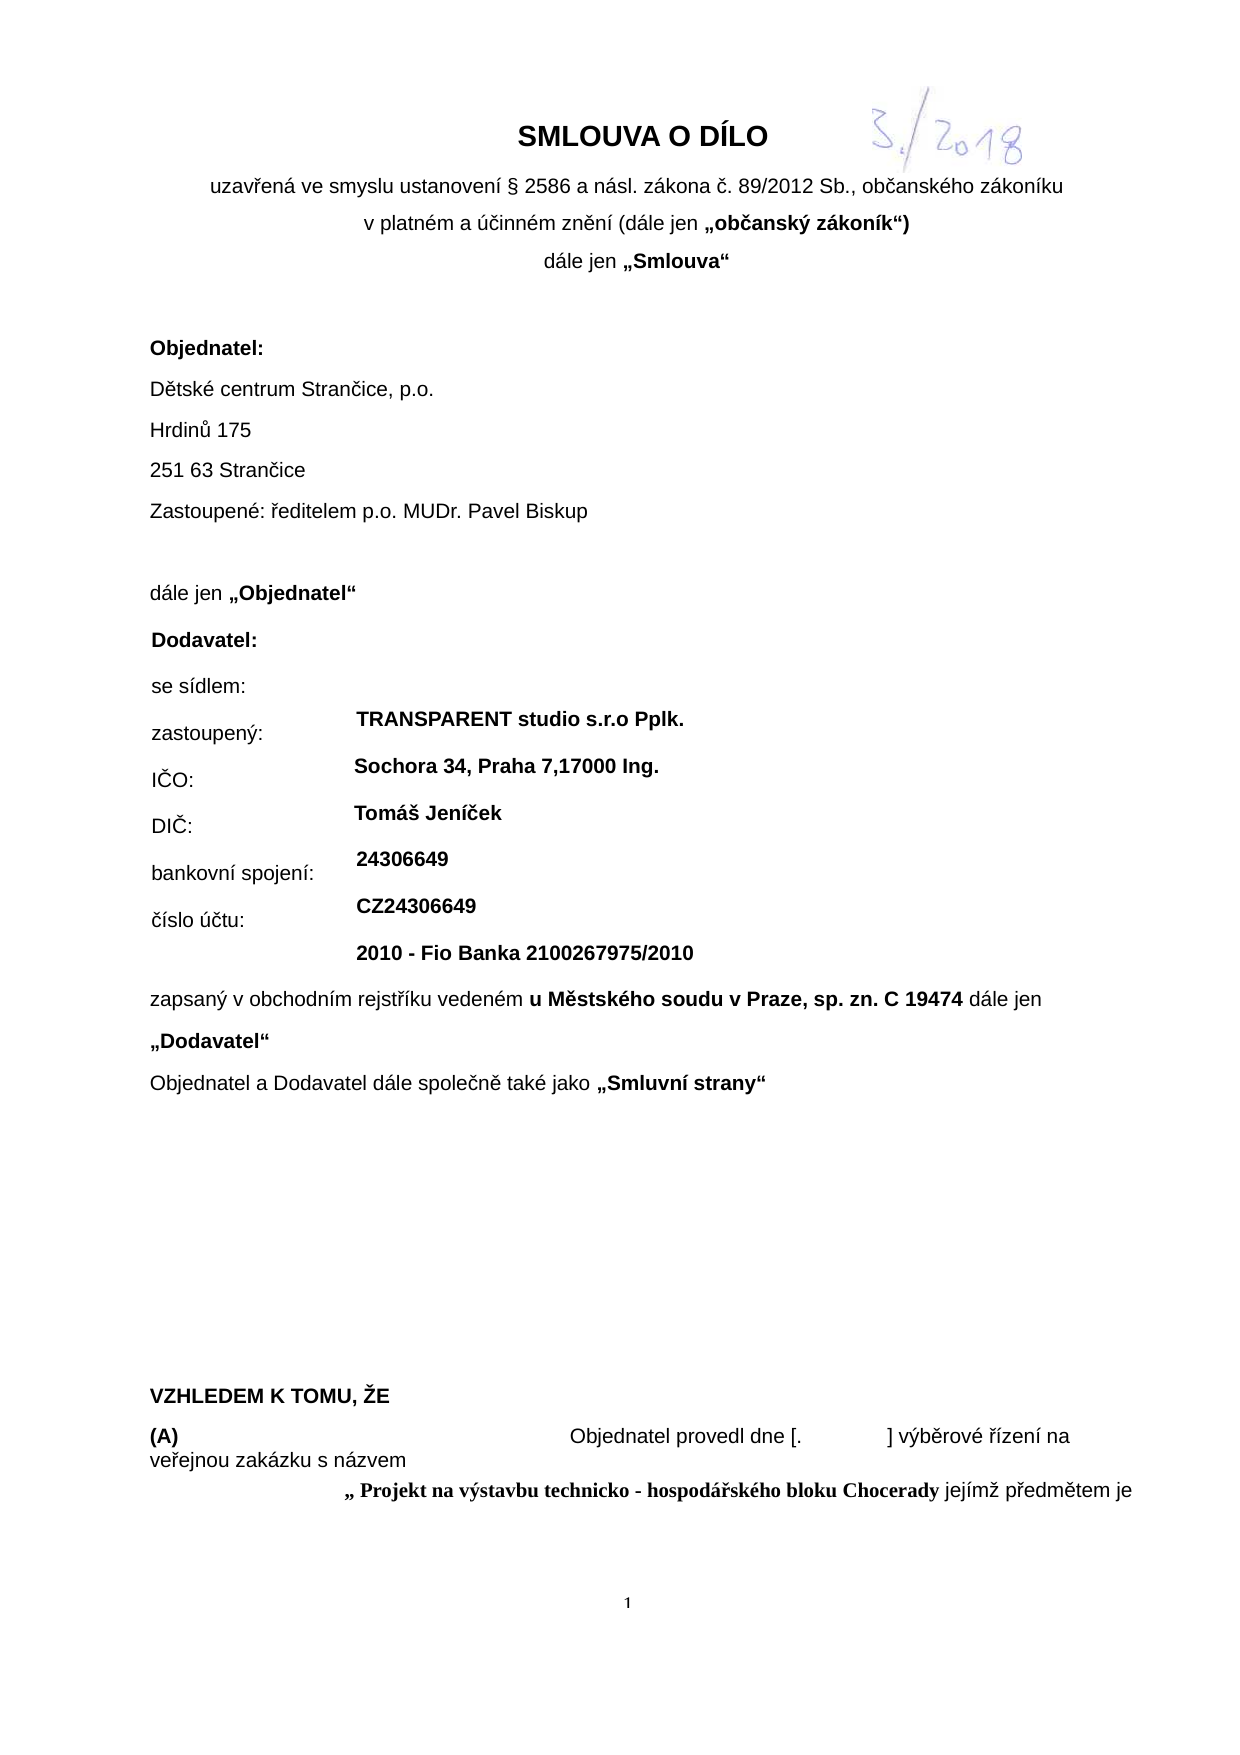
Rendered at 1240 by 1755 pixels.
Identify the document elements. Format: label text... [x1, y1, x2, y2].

text bankovní spojení: číslo účtu: [151, 861, 333, 932]
text 251 63 Strančice [149, 458, 1132, 482]
subtitle SMLOUVA O DÍLO [517, 119, 775, 153]
subtitle 2010 - Fio Banka 2100267975/2010 [170, 940, 728, 964]
subtitle dále jen „Objednatel“ [149, 581, 1132, 605]
subtitle 24306649 [333, 847, 1132, 871]
subtitle „ Projekt na výstavbu technicko - hospodářského bloku Chocerady jejímž předmětem je [149, 1478, 1132, 1502]
text Zastoupené: ředitelem p.o. MUDr. Pavel Biskup [149, 499, 1132, 523]
text Hrdinů 175 [149, 417, 1132, 441]
list Objednatel provedl dne [. ] výběrové řízení na veřejnou zakázku s názvem [149, 1424, 1132, 1472]
subtitle TRANSPARENT studio s.r.o Pplk. Sochora 34, Praha 7,17000 Ing. Tomáš Jeníček [333, 707, 728, 824]
text uzavřená ve smyslu ustanovení § 2586 a násl. zákona č. 89/2012 Sb., občanského zákoníku v platném a účinném znění (dále jen „občanský zákoník“) dále jen „Smlouva“ [149, 173, 1124, 273]
subtitle zapsaný v obchodním rejstříku vedeném u Městského soudu v Praze, sp. zn. C 19474 dále jen „Dodavatel“ [149, 987, 1132, 1053]
text Objednatel a Dodavatel dále společně také jako „Smluvní strany“ [149, 1071, 1132, 1095]
subtitle CZ24306649 [333, 894, 1132, 918]
text DIČ: [151, 814, 333, 838]
text Dětské centrum Strančice, p.o. [149, 377, 1132, 401]
subtitle Objednatel: [149, 336, 1132, 360]
text IČO: [151, 768, 333, 792]
text Dodavatel: [151, 628, 333, 652]
subtitle VZHLEDEM K TOMU, ŽE [149, 1383, 1132, 1407]
text se sídlem: zastoupený: [151, 674, 333, 745]
